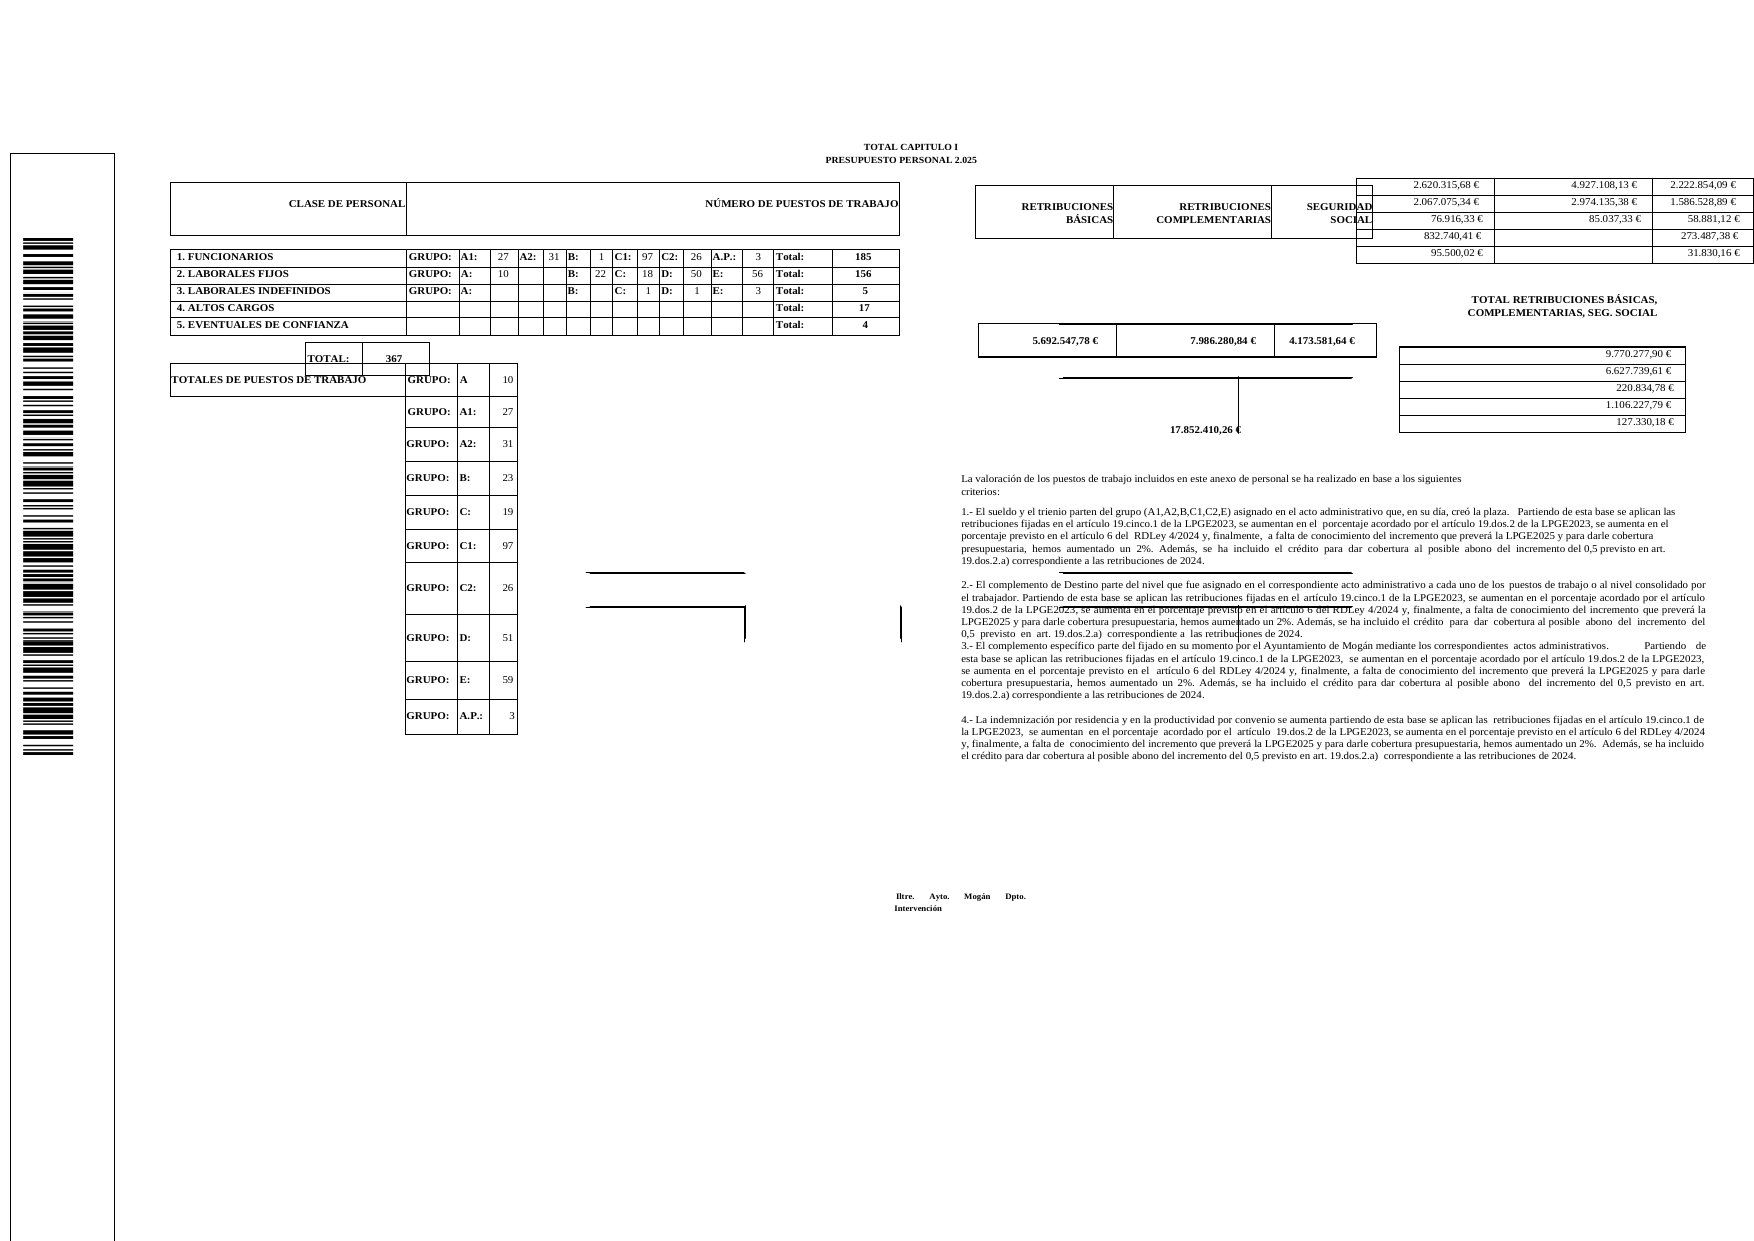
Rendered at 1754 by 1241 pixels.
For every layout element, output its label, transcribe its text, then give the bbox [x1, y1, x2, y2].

table_cell C: [613, 285, 637, 301]
table_header 4.173.581,64 € [1275, 324, 1376, 356]
table_header RETRIBUCIONES COMPLEMENTARIAS [1114, 186, 1271, 238]
table_cell [407, 302, 459, 317]
table_cell D: [458, 615, 489, 661]
table_cell [613, 318, 637, 335]
table_cell 1 [638, 285, 659, 301]
table_cell E: [712, 285, 742, 301]
table_cell [712, 318, 742, 335]
table_cell [1495, 230, 1652, 246]
table_cell 4 [833, 318, 899, 335]
table_cell 76.916,33 € [1357, 213, 1494, 229]
table_cell [519, 268, 543, 283]
table_header CLASE DE PERSONAL [171, 183, 406, 235]
table_cell 156 [833, 268, 899, 283]
table_cell 31 [490, 428, 517, 461]
table_cell 1.586.528,89 € [1653, 196, 1753, 212]
table_cell GRUPO: [406, 496, 457, 528]
table_cell 6.627.739,61 € [1400, 365, 1685, 381]
table_cell C: [458, 496, 489, 528]
table_header 1 [591, 250, 612, 267]
table_cell GRUPO: [406, 530, 457, 562]
table_header 31 [544, 250, 566, 267]
table_header 2.620.315,68 € [1357, 179, 1494, 195]
table_cell 97 [490, 530, 517, 562]
table_header 7.986.280,84 € [1117, 324, 1274, 356]
picture [21, 236, 75, 758]
table_cell Total: [774, 302, 832, 317]
table_cell [544, 318, 566, 335]
table_header TOTAL: [306, 343, 362, 363]
table_cell [171, 397, 405, 734]
table_cell [591, 302, 612, 317]
table_header 2.222.854,09 € [1653, 179, 1753, 195]
table_cell GRUPO: [406, 700, 457, 734]
table_header 367 [363, 343, 429, 363]
table_cell 95.500,02 € [1357, 247, 1494, 263]
table_cell [660, 318, 683, 335]
table_cell [460, 302, 490, 317]
table_cell [591, 285, 612, 301]
table_header NÚMERO DE PUESTOS DE TRABAJO [407, 183, 899, 235]
table_header Total: [774, 250, 832, 267]
table_cell E: [458, 662, 489, 699]
table_cell 5 [833, 285, 899, 301]
table_header C2: [660, 250, 683, 267]
table_header B: [567, 250, 590, 267]
table_cell [544, 285, 566, 301]
table_cell A: [460, 268, 490, 283]
text 2.- El complemento de Destino parte del nivel que fue asignado en el correspondiente acto administrativo a cada uno de los puestos de trabajo o al nivel consolidado por el trabajador. Partiendo de esta base se aplican las retribuciones fijadas en el artículo 19.cinco.1 de la LPGE2023, se aumentan en el porcentaje acordado por el artículo 19.dos.2 de la LPGE2023, se aumenta en el porcentaje previsto en el artículo 6 del RDLey 4/2024 y, finalmente, a falta de conocimiento del incremento que preverá la LPGE2025 y para darle cobertura presupuestaria, hemos aumentado un 2%. Además, se ha incluido el crédito para dar cobertura al posible abono del incremento del 0,5 previsto en art. 19.dos.2.a) correspondiente a las retribuciones de 2024. [961, 579, 1706, 640]
table_header 26 [684, 250, 711, 267]
table_cell [491, 318, 518, 335]
table_cell GRUPO: [406, 462, 457, 495]
table_cell 51 [490, 615, 517, 661]
table_cell [567, 318, 590, 335]
table_cell A2: [458, 428, 489, 461]
table_cell 56 [743, 268, 773, 283]
table_cell 58.881,12 € [1653, 213, 1753, 229]
table_cell 1.106.227,79 € [1400, 399, 1685, 414]
table_cell [638, 302, 659, 317]
table_cell GRUPO: [406, 563, 457, 614]
table_header 97 [638, 250, 659, 267]
table_cell 2.974.135,38 € [1495, 196, 1652, 212]
table_cell [491, 285, 518, 301]
table_cell [491, 302, 518, 317]
table_cell [613, 302, 637, 317]
table_cell C: [613, 268, 637, 283]
table_cell 59 [490, 662, 517, 699]
text Iltre. Ayto. Mogán Dpto. Intervención [894, 890, 1026, 914]
table_cell 3 [743, 285, 773, 301]
table_cell E: [712, 268, 742, 283]
table_cell 22 [591, 268, 612, 283]
table_cell B: [458, 462, 489, 495]
table_cell B: [567, 268, 590, 283]
text TOTALES: [518, 422, 539, 437]
table_cell 31.830,16 € [1653, 247, 1753, 263]
table_cell [519, 302, 543, 317]
table_cell C1: [458, 530, 489, 562]
table_cell [407, 318, 459, 335]
table_cell Total: [774, 285, 832, 301]
table_cell GRUPO: [406, 397, 457, 427]
table_cell [684, 302, 711, 317]
table_header RETRIBUCIONES BÁSICAS [976, 186, 1113, 238]
table_header A1: [460, 250, 490, 267]
table_header 4.927.108,13 € [1495, 179, 1652, 195]
table_cell 50 [684, 268, 711, 283]
table_cell Total: [774, 318, 832, 335]
table_cell 19 [490, 496, 517, 528]
table_header 10 [490, 364, 517, 396]
table_cell GRUPO: [406, 662, 457, 699]
table_header 27 [491, 250, 518, 267]
table_header 3 [743, 250, 773, 267]
table_cell 26 [490, 563, 517, 614]
table_cell 127.330,18 € [1400, 416, 1685, 432]
table_header 1. FUNCIONARIOS [171, 250, 406, 267]
text La valoración de los puestos de trabajo incluidos en este anexo de personal se ha realizado en base a los siguientes criterios: [961, 473, 1706, 497]
table_cell GRUPO: [406, 428, 457, 461]
table_header 185 [833, 250, 899, 267]
table_cell A1: [458, 397, 489, 427]
table_cell GRUPO: [407, 268, 459, 283]
table_cell [743, 318, 773, 335]
table_cell 5. EVENTUALES DE CONFIANZA [171, 318, 406, 335]
text 17.852.410,26 € [1170, 422, 1396, 437]
text TOTAL RETRIBUCIONES BÁSICAS, COMPLEMENTARIAS, SEG. SOCIAL [1428, 264, 1657, 319]
table_cell 3. LABORALES INDEFINIDOS [171, 285, 406, 301]
table_cell 85.037,33 € [1495, 213, 1652, 229]
table_cell [638, 318, 659, 335]
table_cell 832.740,41 € [1357, 230, 1494, 246]
table_header A2: [519, 250, 543, 267]
table_header A [458, 364, 489, 396]
table_cell [684, 318, 711, 335]
text TOTAL CAPITULO I PRESUPUESTO PERSONAL 2.025 [825, 139, 1017, 166]
table_cell [519, 285, 543, 301]
table_cell 4. ALTOS CARGOS [171, 302, 406, 317]
table_header C1: [613, 250, 637, 267]
table_cell 2. LABORALES FIJOS [171, 268, 406, 283]
table_cell [460, 318, 490, 335]
table_cell GRUPO: [406, 615, 457, 661]
table_cell 3 [490, 700, 517, 734]
table_cell D: [660, 268, 683, 283]
table_header 5.692.547,78 € [979, 324, 1116, 356]
table_header 9.770.277,90 € [1400, 348, 1685, 364]
table_cell Total: [774, 268, 832, 283]
table_cell [591, 318, 612, 335]
table_cell [519, 318, 543, 335]
table_header GRUPO: [407, 250, 459, 267]
table_cell 273.487,38 € [1653, 230, 1753, 246]
table_cell C2: [458, 563, 489, 614]
table_cell B: [567, 285, 590, 301]
table_cell 17 [833, 302, 899, 317]
table_cell D: [660, 285, 683, 301]
text 1.- El sueldo y el trienio parten del grupo (A1,A2,B,C1,C2,E) asignado en el acto administrativo que, en su día, creó la plaza. Partiendo de esta base se aplican las retribuciones fijadas en el artículo 19.cinco.1 de la LPGE2023, se aumentan en el porcentaje acordado por el artículo 19.dos.2 de la LPGE2023, se aumenta en el porcentaje previsto en el artículo 6 del RDLey 4/2024 y, finalmente, a falta de conocimiento del incremento que preverá la LPGE2025 y para darle cobertura presupuestaria, hemos aumentado un 2%. Además, se ha incluido el crédito para dar cobertura al posible abono del incremento del 0,5 previsto en art. 19.dos.2.a) correspondiente a las retribuciones de 2024. [961, 506, 1706, 567]
table_cell [712, 302, 742, 317]
table_header SEGURIDAD SOCIAL [1272, 186, 1356, 238]
table_cell [544, 268, 566, 283]
table_cell A.P.: [458, 700, 489, 734]
table_header A.P.: [712, 250, 742, 267]
table_cell [660, 302, 683, 317]
text 3.- El complemento específico parte del fijado en su momento por el Ayuntamiento de Mogán mediante los correspondientes actos administrativos. Partiendo de esta base se aplican las retribuciones fijadas en el artículo 19.cinco.1 de la LPGE2023, se aumentan en el porcentaje acordado por el artículo 19.dos.2 de la LPGE2023, se aumenta en el porcentaje previsto en el artículo 6 del RDLey 4/2024 y, finalmente, a falta de conocimiento del incremento que preverá la LPGE2025 y para darle cobertura presupuestaria, hemos aumentado un 2%. Además, se ha incluido el crédito para dar cobertura al posible abono del incremento del 0,5 previsto en art. 19.dos.2.a) correspondiente a las retribuciones de 2024. [961, 640, 1706, 701]
table_cell GRUPO: [407, 285, 459, 301]
table_cell 10 [491, 268, 518, 283]
table_cell A: [460, 285, 490, 301]
table_cell [743, 302, 773, 317]
table_header GRUPO: [406, 364, 457, 396]
table_cell [567, 302, 590, 317]
table_cell 2.067.075,34 € [1357, 196, 1494, 212]
table_cell [1495, 247, 1652, 263]
table_cell 27 [490, 397, 517, 427]
table_cell 23 [490, 462, 517, 495]
text 4.- La indemnización por residencia y en la productividad por convenio se aumenta partiendo de esta base se aplican las retribuciones fijadas en el artículo 19.cinco.1 de la LPGE2023, se aumentan en el porcentaje acordado por el artículo 19.dos.2 de la LPGE2023, se aumenta en el porcentaje previsto en el artículo 6 del RDLey 4/2024 y, finalmente, a falta de conocimiento del incremento que preverá la LPGE2025 y para darle cobertura presupuestaria, hemos aumentado un 2%. Además, se ha incluido el crédito para dar cobertura al posible abono del incremento del 0,5 previsto en art. 19.dos.2.a) correspondiente a las retribuciones de 2024. [961, 713, 1706, 762]
table_cell 220.834,78 € [1400, 382, 1685, 398]
table_cell 1 [684, 285, 711, 301]
table_cell 18 [638, 268, 659, 283]
table_header TOTALES DE PUESTOS DE TRABAJO [171, 364, 405, 396]
table_cell [544, 302, 566, 317]
